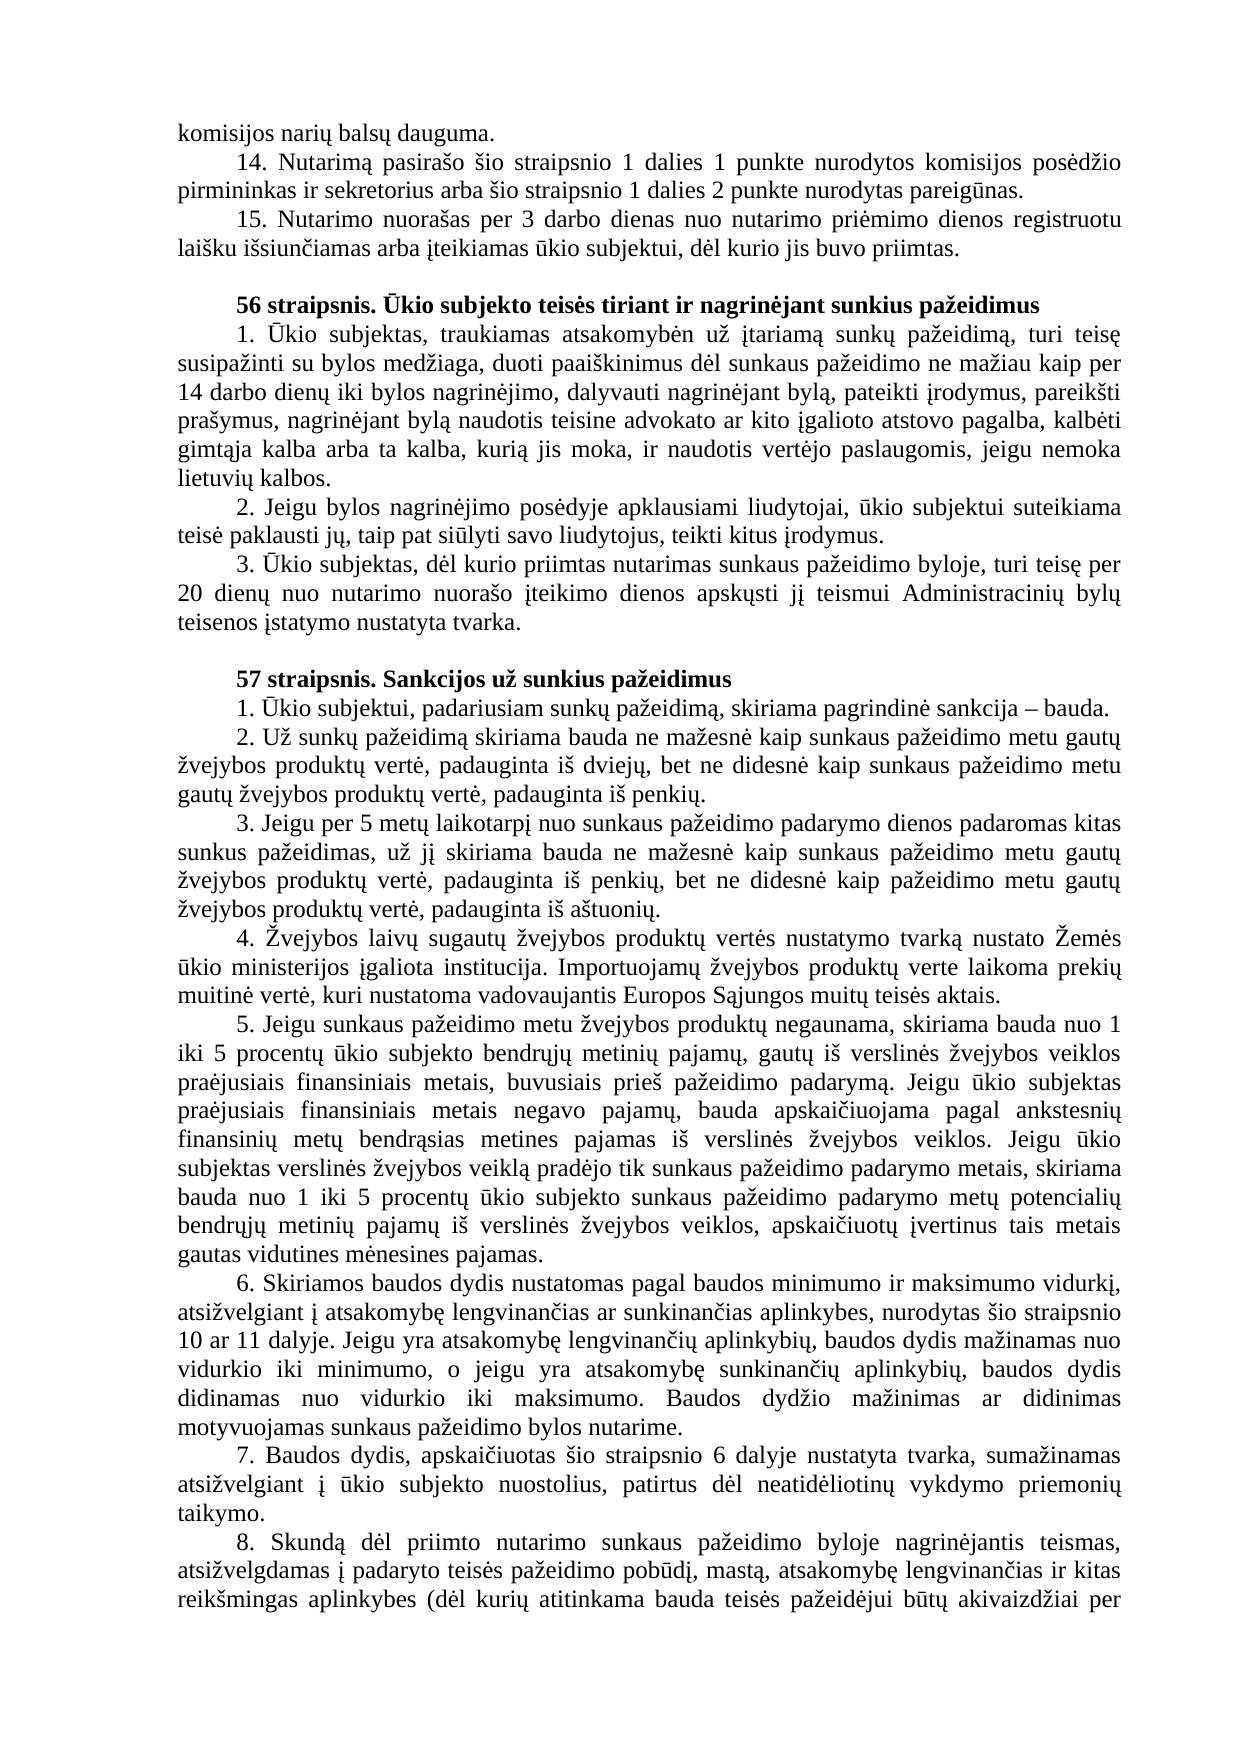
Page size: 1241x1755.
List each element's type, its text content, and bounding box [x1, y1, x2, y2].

text 56 straipsnis. Ūkio subjekto teisės tiriant ir nagrinėjant sunkius pažeidimus [177, 291, 1122, 319]
text komisijos narių balsų dauguma. [177, 118, 1122, 147]
text 57 straipsnis. Sankcijos už sunkius pažeidimus [177, 664, 1122, 693]
text 15. Nutarimo nuorašas per 3 darbo dienas nuo nutarimo priėmimo dienos registruotu laišku išsiunčiamas arba įteikiamas ūkio subjektui, dėl kurio jis buvo priimtas. [177, 204, 1122, 262]
text 4. Žvejybos laivų sugautų žvejybos produktų vertės nustatymo tvarką nustato Žemės ūkio ministerijos įgaliota institucija. Importuojamų žvejybos produktų verte laikoma prekių muitinė vertė, kuri nustatoma vadovaujantis Europos Sąjungos muitų teisės aktais. [177, 923, 1122, 1009]
text 2. Už sunkų pažeidimą skiriama bauda ne mažesnė kaip sunkaus pažeidimo metu gautų žvejybos produktų vertė, padauginta iš dviejų, bet ne didesnė kaip sunkaus pažeidimo metu gautų žvejybos produktų vertė, padauginta iš penkių. [177, 722, 1122, 808]
text 3. Ūkio subjektas, dėl kurio priimtas nutarimas sunkaus pažeidimo byloje, turi teisę per 20 dienų nuo nutarimo nuorašo įteikimo dienos apskųsti jį teismui Administracinių bylų teisenos įstatymo nustatyta tvarka. [177, 549, 1122, 636]
text 3. Jeigu per 5 metų laikotarpį nuo sunkaus pažeidimo padarymo dienos padaromas kitas sunkus pažeidimas, už jį skiriama bauda ne mažesnė kaip sunkaus pažeidimo metu gautų žvejybos produktų vertė, padauginta iš penkių, bet ne didesnė kaip pažeidimo metu gautų žvejybos produktų vertė, padauginta iš aštuonių. [177, 808, 1122, 923]
text 1. Ūkio subjektas, traukiamas atsakomybėn už įtariamą sunkų pažeidimą, turi teisę susipažinti su bylos medžiaga, duoti paaiškinimus dėl sunkaus pažeidimo ne mažiau kaip per 14 darbo dienų iki bylos nagrinėjimo, dalyvauti nagrinėjant bylą, pateikti įrodymus, pareikšti prašymus, nagrinėjant bylą naudotis teisine advokato ar kito įgalioto atstovo pagalba, kalbėti gimtąja kalba arba ta kalba, kurią jis moka, ir naudotis vertėjo paslaugomis, jeigu nemoka lietuvių kalbos. [177, 319, 1122, 492]
text 1. Ūkio subjektui, padariusiam sunkų pažeidimą, skiriama pagrindinė sankcija – bauda. [177, 693, 1122, 722]
text 6. Skiriamos baudos dydis nustatomas pagal baudos minimumo ir maksimumo vidurkį, atsižvelgiant į atsakomybę lengvinančias ar sunkinančias aplinkybes, nurodytas šio straipsnio 10 ar 11 dalyje. Jeigu yra atsakomybę lengvinančių aplinkybių, baudos dydis mažinamas nuo vidurkio iki minimumo, o jeigu yra atsakomybę sunkinančių aplinkybių, baudos dydis didinamas nuo vidurkio iki maksimumo. Baudos dydžio mažinimas ar didinimas motyvuojamas sunkaus pažeidimo bylos nutarime. [177, 1268, 1122, 1441]
text 5. Jeigu sunkaus pažeidimo metu žvejybos produktų negaunama, skiriama bauda nuo 1 iki 5 procentų ūkio subjekto bendrųjų metinių pajamų, gautų iš verslinės žvejybos veiklos praėjusiais finansiniais metais, buvusiais prieš pažeidimo padarymą. Jeigu ūkio subjektas praėjusiais finansiniais metais negavo pajamų, bauda apskaičiuojama pagal ankstesnių finansinių metų bendrąsias metines pajamas iš verslinės žvejybos veiklos. Jeigu ūkio subjektas verslinės žvejybos veiklą pradėjo tik sunkaus pažeidimo padarymo metais, skiriama bauda nuo 1 iki 5 procentų ūkio subjekto sunkaus pažeidimo padarymo metų potencialių bendrųjų metinių pajamų iš verslinės žvejybos veiklos, apskaičiuotų įvertinus tais metais gautas vidutines mėnesines pajamas. [177, 1009, 1122, 1268]
text 8. Skundą dėl priimto nutarimo sunkaus pažeidimo byloje nagrinėjantis teismas, atsižvelgdamas į padaryto teisės pažeidimo pobūdį, mastą, atsakomybę lengvinančias ir kitas reikšmingas aplinkybes (dėl kurių atitinkama bauda teisės pažeidėjui būtų akivaizdžiai per [177, 1527, 1122, 1613]
text 2. Jeigu bylos nagrinėjimo posėdyje apklausiami liudytojai, ūkio subjektui suteikiama teisė paklausti jų, taip pat siūlyti savo liudytojus, teikti kitus įrodymus. [177, 492, 1122, 549]
text 14. Nutarimą pasirašo šio straipsnio 1 dalies 1 punkte nurodytos komisijos posėdžio pirmininkas ir sekretorius arba šio straipsnio 1 dalies 2 punkte nurodytas pareigūnas. [177, 147, 1122, 204]
text 7. Baudos dydis, apskaičiuotas šio straipsnio 6 dalyje nustatyta tvarka, sumažinamas atsižvelgiant į ūkio subjekto nuostolius, patirtus dėl neatidėliotinų vykdymo priemonių taikymo. [177, 1441, 1122, 1527]
